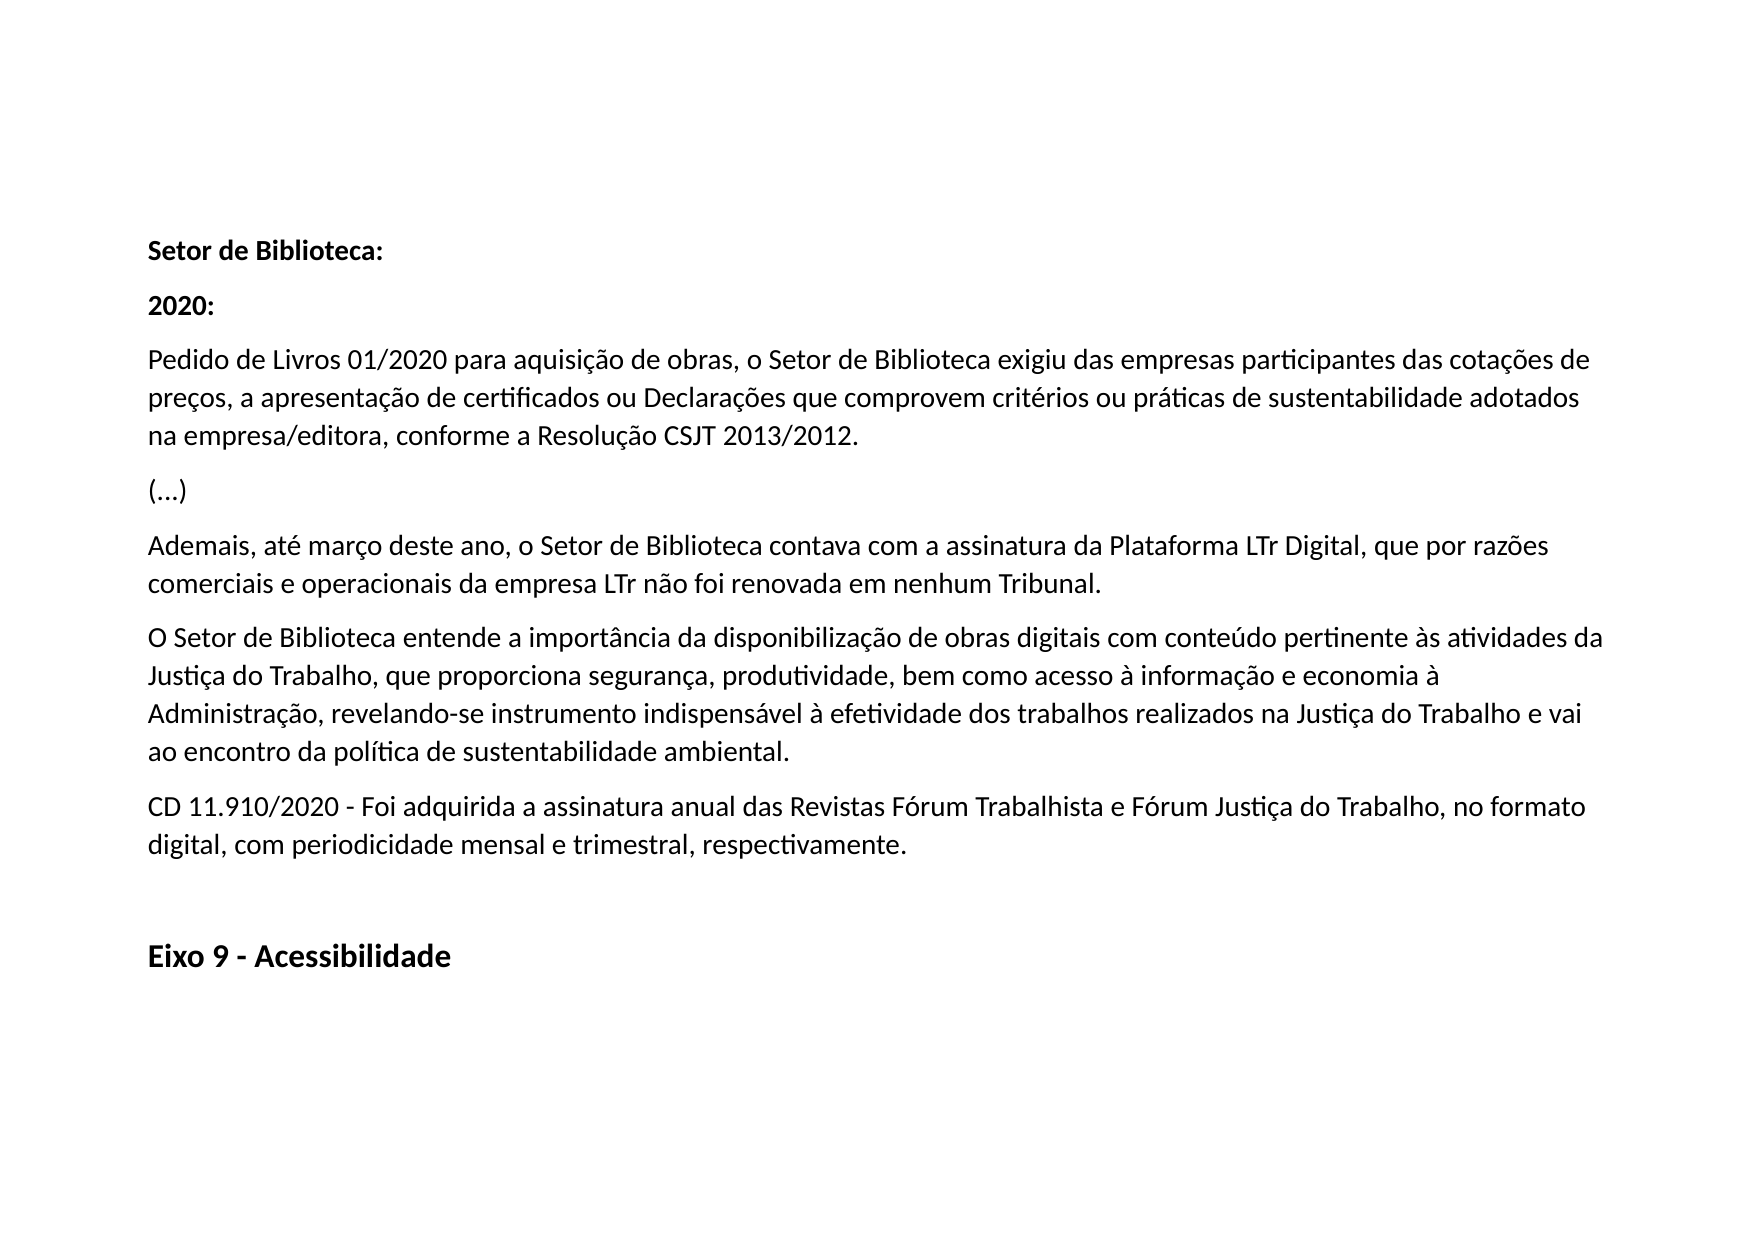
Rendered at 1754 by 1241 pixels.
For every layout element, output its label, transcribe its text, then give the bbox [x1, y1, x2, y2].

text (...) [148, 472, 1606, 508]
text Eixo 9 - Acessibilidade [148, 936, 1606, 976]
text 2020: [148, 287, 1606, 322]
text Pedido de Livros 01/2020 para aquisição de obras, o Setor de Biblioteca exigiu das empresas participantes das cotações de preços, a apresentação de certificados ou Declarações que comprovem critérios ou práticas de sustentabilidade adotados na empresa/editora, conforme a Resolução CSJT 2013/2012. [148, 341, 1606, 453]
text Setor de Biblioteca: [148, 232, 1606, 267]
text O Setor de Biblioteca entende a importância da disponibilização de obras digitais com conteúdo pertinente às atividades da Justiça do Trabalho, que proporciona segurança, produtividade, bem como acesso à informação e economia à Administração, revelando-se instrumento indispensável à efetividade dos trabalhos realizados na Justiça do Trabalho e vai ao encontro da política de sustentabilidade ambiental. [148, 619, 1606, 769]
text Ademais, até março deste ano, o Setor de Biblioteca contava com a assinatura da Plataforma LTr Digital, que por razões comerciais e operacionais da empresa LTr não foi renovada em nenhum Tribunal. [148, 527, 1606, 600]
text CD 11.910/2020 - Foi adquirida a assinatura anual das Revistas Fórum Trabalhista e Fórum Justiça do Trabalho, no formato digital, com periodicidade mensal e trimestral, respectivamente. [148, 788, 1606, 862]
